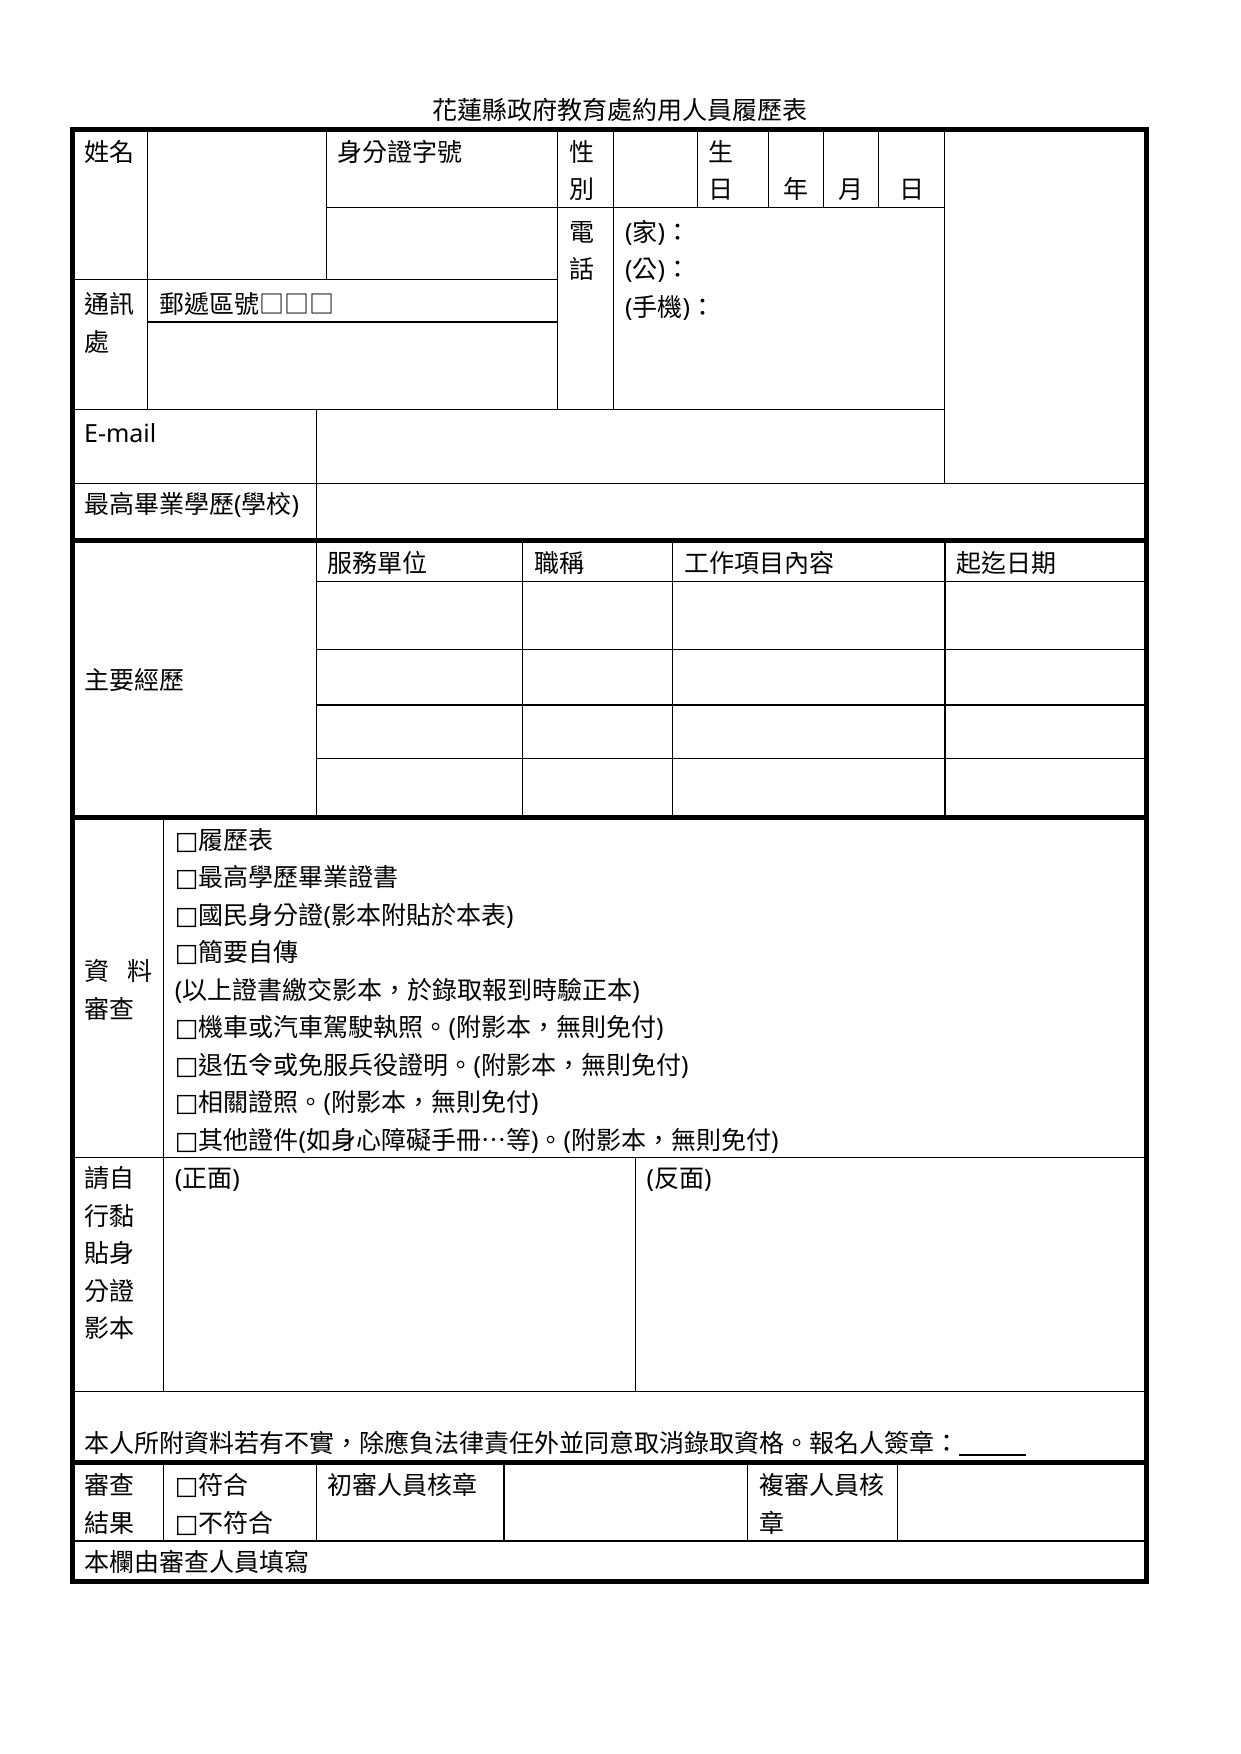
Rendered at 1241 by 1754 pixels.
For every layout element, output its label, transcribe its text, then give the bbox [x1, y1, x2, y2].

table_cell [317, 582, 522, 648]
table_cell 通訊處 [75, 280, 147, 409]
table_header 月 [824, 132, 878, 207]
table_cell 本人所附資料若有不實，除應負法律責任外並同意取消錄取資格。報名人簽章： [75, 1392, 1144, 1460]
table_header [614, 132, 697, 207]
table_cell 郵遞區號□□□ [148, 280, 557, 321]
table_cell [523, 759, 672, 815]
table_header 姓名 [75, 132, 147, 279]
text 花蓮縣政府教育處約用人員履歷表 [187, 89, 1053, 127]
table_cell [523, 650, 672, 704]
table_cell [946, 650, 1144, 704]
table_cell [317, 650, 522, 704]
table_cell [673, 582, 944, 648]
table_cell [946, 759, 1144, 815]
table_cell 工作項目內容 [673, 543, 944, 581]
table_header [945, 132, 1144, 483]
table_cell [523, 582, 672, 648]
table_header 身分證字號 [327, 132, 557, 207]
table_header 性別 [558, 132, 613, 207]
table_cell (家)： (公)： (手機)： [614, 208, 944, 409]
table_cell 本欄由審查人員填寫 [75, 1542, 1144, 1579]
table_cell 請自行黏貼身分證影本 [75, 1158, 163, 1391]
table_cell [898, 1465, 1144, 1540]
table_cell [327, 208, 557, 279]
table_header 生日 [698, 132, 768, 207]
table_cell □履歷表 □最高學歷畢業證書 □國民身分證(影本附貼於本表) □簡要自傳 (以上證書繳交影本，於錄取報到時驗正本) □機車或汽車駕駛執照。(附影本，無則免付) □退伍令或免服兵役證明。(附影本，無則免付) □相關證照。(附影本，無則免付) □其他證件(如身心障礙手冊…等)。(附影本，無則免付) [164, 820, 1144, 1157]
table_cell 最高畢業學歷(學校) [75, 484, 316, 538]
table_cell 起迄日期 [946, 543, 1144, 581]
table_cell [317, 484, 1144, 538]
table_cell [317, 759, 522, 815]
table_cell 初審人員核章 [317, 1465, 503, 1540]
table_cell 資料審查 [75, 820, 163, 1157]
table_cell 主要經歷 [75, 543, 316, 815]
table_cell 審查結果 [75, 1465, 163, 1540]
table_cell [673, 706, 944, 758]
table_cell [946, 706, 1144, 758]
table_header 年 [769, 132, 823, 207]
table_cell [946, 582, 1144, 648]
table_cell (正面) [164, 1158, 635, 1391]
table_cell [673, 759, 944, 815]
table_cell 職稱 [523, 543, 672, 581]
table_cell [148, 323, 557, 409]
table_cell [523, 706, 672, 758]
table_cell □符合 □不符合 [164, 1465, 316, 1540]
table_cell [673, 650, 944, 704]
table_cell 電話 [558, 208, 613, 409]
table_header [148, 132, 326, 279]
table_cell [505, 1465, 747, 1540]
table_cell 服務單位 [317, 543, 522, 581]
table_cell [317, 706, 522, 758]
table_cell E-mail [75, 410, 316, 483]
table_header 日 [879, 132, 944, 207]
table_cell (反面) [636, 1158, 1144, 1391]
table_cell 複審人員核章 [748, 1465, 897, 1540]
table_cell [317, 410, 944, 483]
